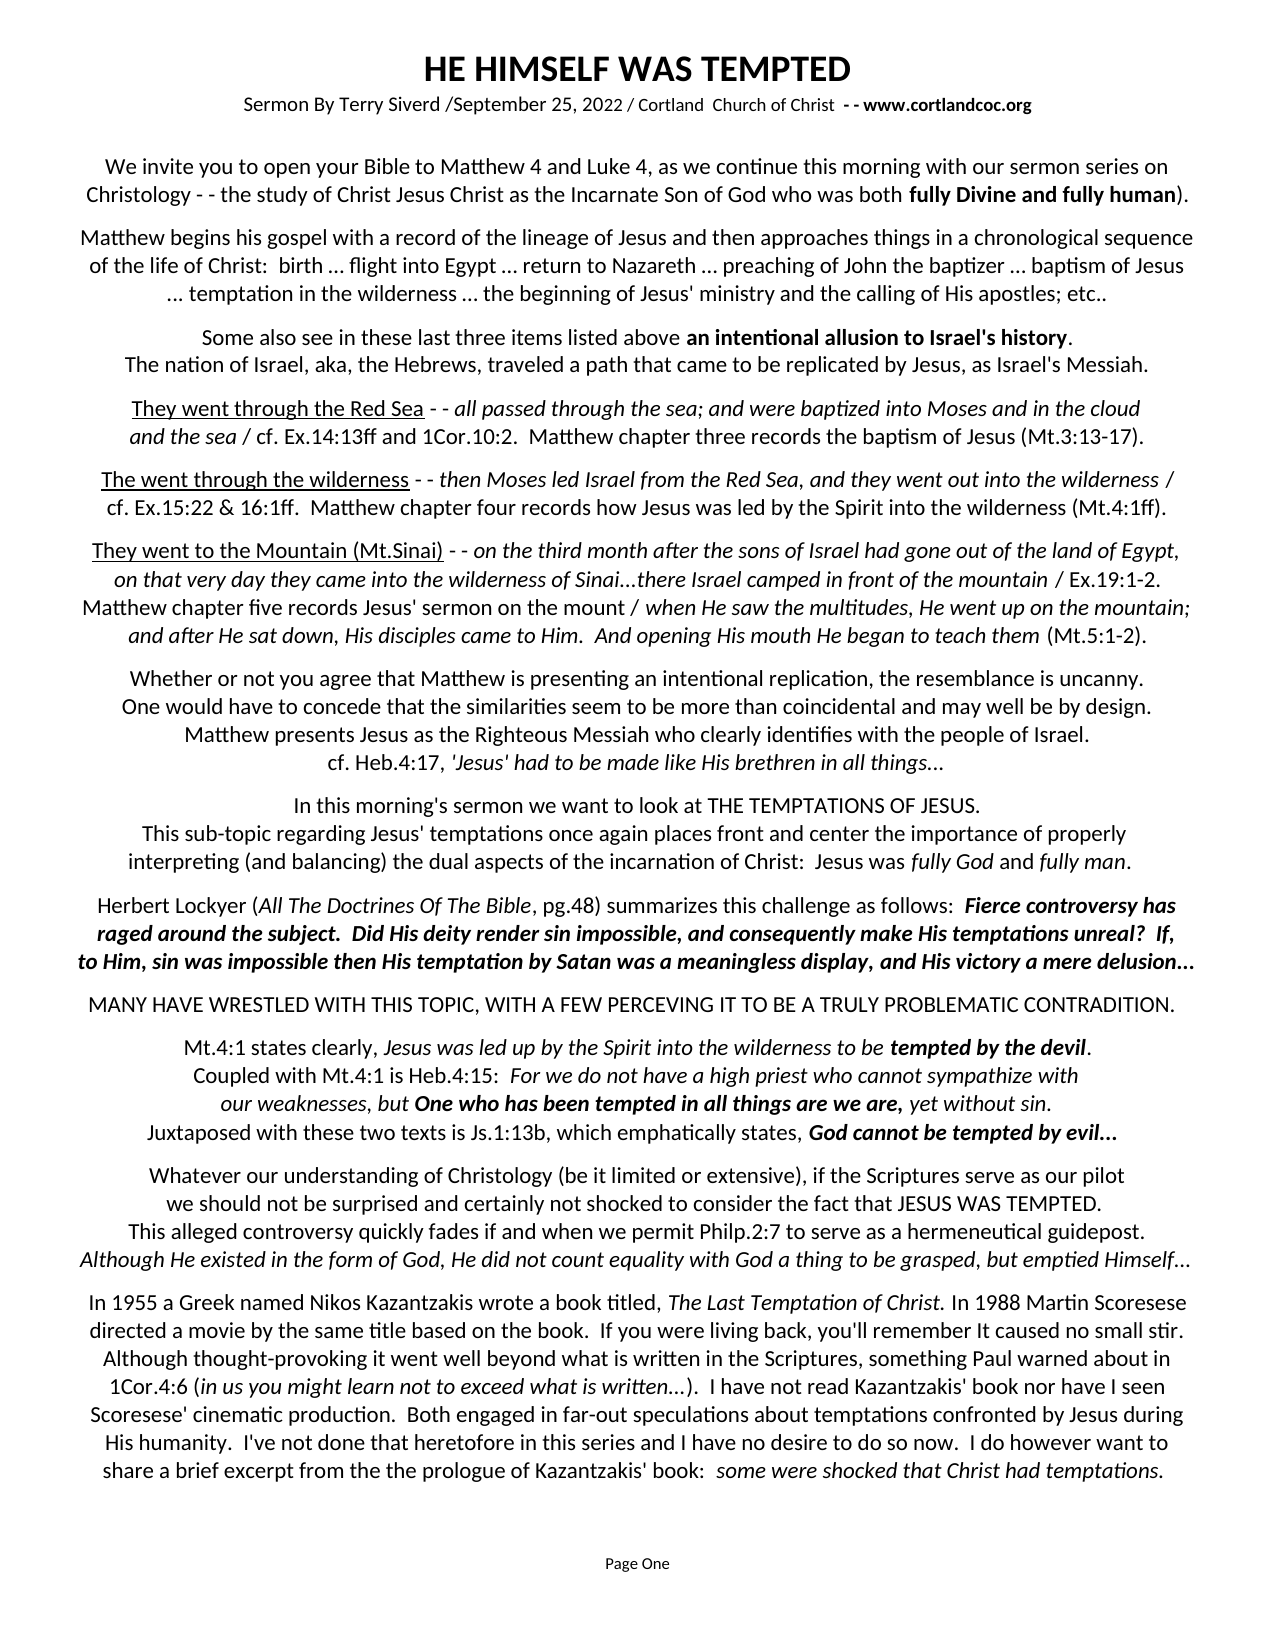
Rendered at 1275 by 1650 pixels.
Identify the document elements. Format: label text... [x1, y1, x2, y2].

text Whatever our understanding of Christology (be it limited or extensive), if the Scriptures serve as our pilot [75, 1161, 1200, 1189]
text and after He sat down, His disciples came to Him. And opening His mouth He began to teach them (Mt.5:1-2). [75, 621, 1200, 649]
text The went through the wilderness - - then Moses led Israel from the Red Sea, and they went out into the wilderness / [75, 465, 1200, 493]
text ... temptation in the wilderness … the beginning of Jesus' ministry and the calling of His apostles; etc.. [75, 279, 1200, 307]
text share a brief excerpt from the the prologue of Kazantzakis' book: some were shocked that Christ had temptations. [75, 1456, 1200, 1484]
text This alleged controversy quickly fades if and when we permit Philp.2:7 to serve as a hermeneutical guidepost. [75, 1217, 1200, 1245]
text Although He existed in the form of God, He did not count equality with God a thing to be grasped, but emptied Himself... [75, 1245, 1200, 1273]
text Christology - - the study of Christ Jesus Christ as the Incarnate Son of God who was both fully Divine and fully human). [75, 180, 1200, 208]
text We invite you to open your Bible to Matthew 4 and Luke 4, as we continue this morning with our sermon series on [75, 152, 1200, 180]
text Coupled with Mt.4:1 is Heb.4:15: For we do not have a high priest who cannot sympathize with [75, 1062, 1200, 1089]
text Whether or not you agree that Matthew is presenting an intentional replication, the resemblance is uncanny. [75, 664, 1200, 692]
text One would have to concede that the similarities seem to be more than coincidental and may well be by design. [75, 692, 1200, 720]
title Sermon By Terry Siverd /September 25, 2022 / Cortland Church of Christ - - www.cortlandcoc.org [75, 91, 1200, 116]
text we should not be surprised and certainly not shocked to consider the fact that JESUS WAS TEMPTED. [75, 1189, 1200, 1217]
text cf. Heb.4:17, 'Jesus' had to be made like His brethren in all things... [75, 748, 1200, 776]
text Matthew begins his gospel with a record of the lineage of Jesus and then approaches things in a chronological sequence [75, 223, 1200, 251]
text Although thought-provoking it went well beyond what is written in the Scriptures, something Paul warned about in 1Cor.4:6 (in us you might learn not to exceed what is written...). I have not read Kazantzakis' book nor have I seen Scoresese' cinematic production. Both engaged in far-out speculations about temptations confronted by Jesus during His humanity. I've not done that heretofore in this series and I have no desire to do so now. I do however want to [75, 1344, 1200, 1456]
text Matthew chapter five records Jesus' sermon on the mount / when He saw the multitudes, He went up on the mountain; [75, 593, 1200, 621]
text on that very day they came into the wilderness of Sinai...there Israel camped in front of the mountain / Ex.19:1-2. [75, 565, 1200, 593]
text Herbert Lockyer (All The Doctrines Of The Bible, pg.48) summarizes this challenge as follows: Fierce controversy has raged around the subject. Did His deity render sin impossible, and consequently make His temptations unreal? If, [75, 891, 1200, 947]
text MANY HAVE WRESTLED WITH THIS TOPIC, WITH A FEW PERCEVING IT TO BE A TRULY PROBLEMATIC CONTRADITION. [75, 990, 1200, 1018]
text This sub-topic regarding Jesus' temptations once again places front and center the importance of properly [75, 819, 1200, 847]
text Some also see in these last three items listed above an intentional allusion to Israel's history. [75, 323, 1200, 351]
text cf. Ex.15:22 & 16:1ff. Matthew chapter four records how Jesus was led by the Spirit into the wilderness (Mt.4:1ff). [75, 493, 1200, 521]
text to Him, sin was impossible then His temptation by Satan was a meaningless display, and His victory a mere delusion... [75, 947, 1200, 975]
text They went through the Red Sea - - all passed through the sea; and were baptized into Moses and in the cloud [75, 394, 1200, 422]
text In 1955 a Greek named Nikos Kazantzakis wrote a book titled, The Last Temptation of Christ. In 1988 Martin Scoresese directed a movie by the same title based on the book. If you were living back, you'll remember It caused no small stir. [75, 1288, 1200, 1344]
text In this morning's sermon we want to look at THE TEMPTATIONS OF JESUS. [75, 791, 1200, 819]
text The nation of Israel, aka, the Hebrews, traveled a path that came to be replicated by Jesus, as Israel's Messiah. [75, 351, 1200, 379]
text our weaknesses, but One who has been tempted in all things are we are, yet without sin. [75, 1089, 1200, 1118]
text interpreting (and balancing) the dual aspects of the incarnation of Christ: Jesus was fully God and fully man. [75, 847, 1200, 876]
text Mt.4:1 states clearly, Jesus was led up by the Spirit into the wilderness to be tempted by the devil. [75, 1033, 1200, 1062]
title HE HIMSELF WAS TEMPTED [75, 45, 1200, 91]
text Juxtaposed with these two texts is Js.1:13b, which emphatically states, God cannot be tempted by evil... [75, 1118, 1200, 1146]
text and the sea / cf. Ex.14:13ff and 1Cor.10:2. Matthew chapter three records the baptism of Jesus (Mt.3:13-17). [75, 422, 1200, 450]
text of the life of Christ: birth … flight into Egypt … return to Nazareth … preaching of John the baptizer … baptism of Jesus [75, 251, 1200, 279]
text They went to the Mountain (Mt.Sinai) - - on the third month after the sons of Israel had gone out of the land of Egypt, [75, 537, 1200, 565]
text Page One [75, 1553, 1200, 1573]
text Matthew presents Jesus as the Righteous Messiah who clearly identifies with the people of Israel. [75, 720, 1200, 748]
